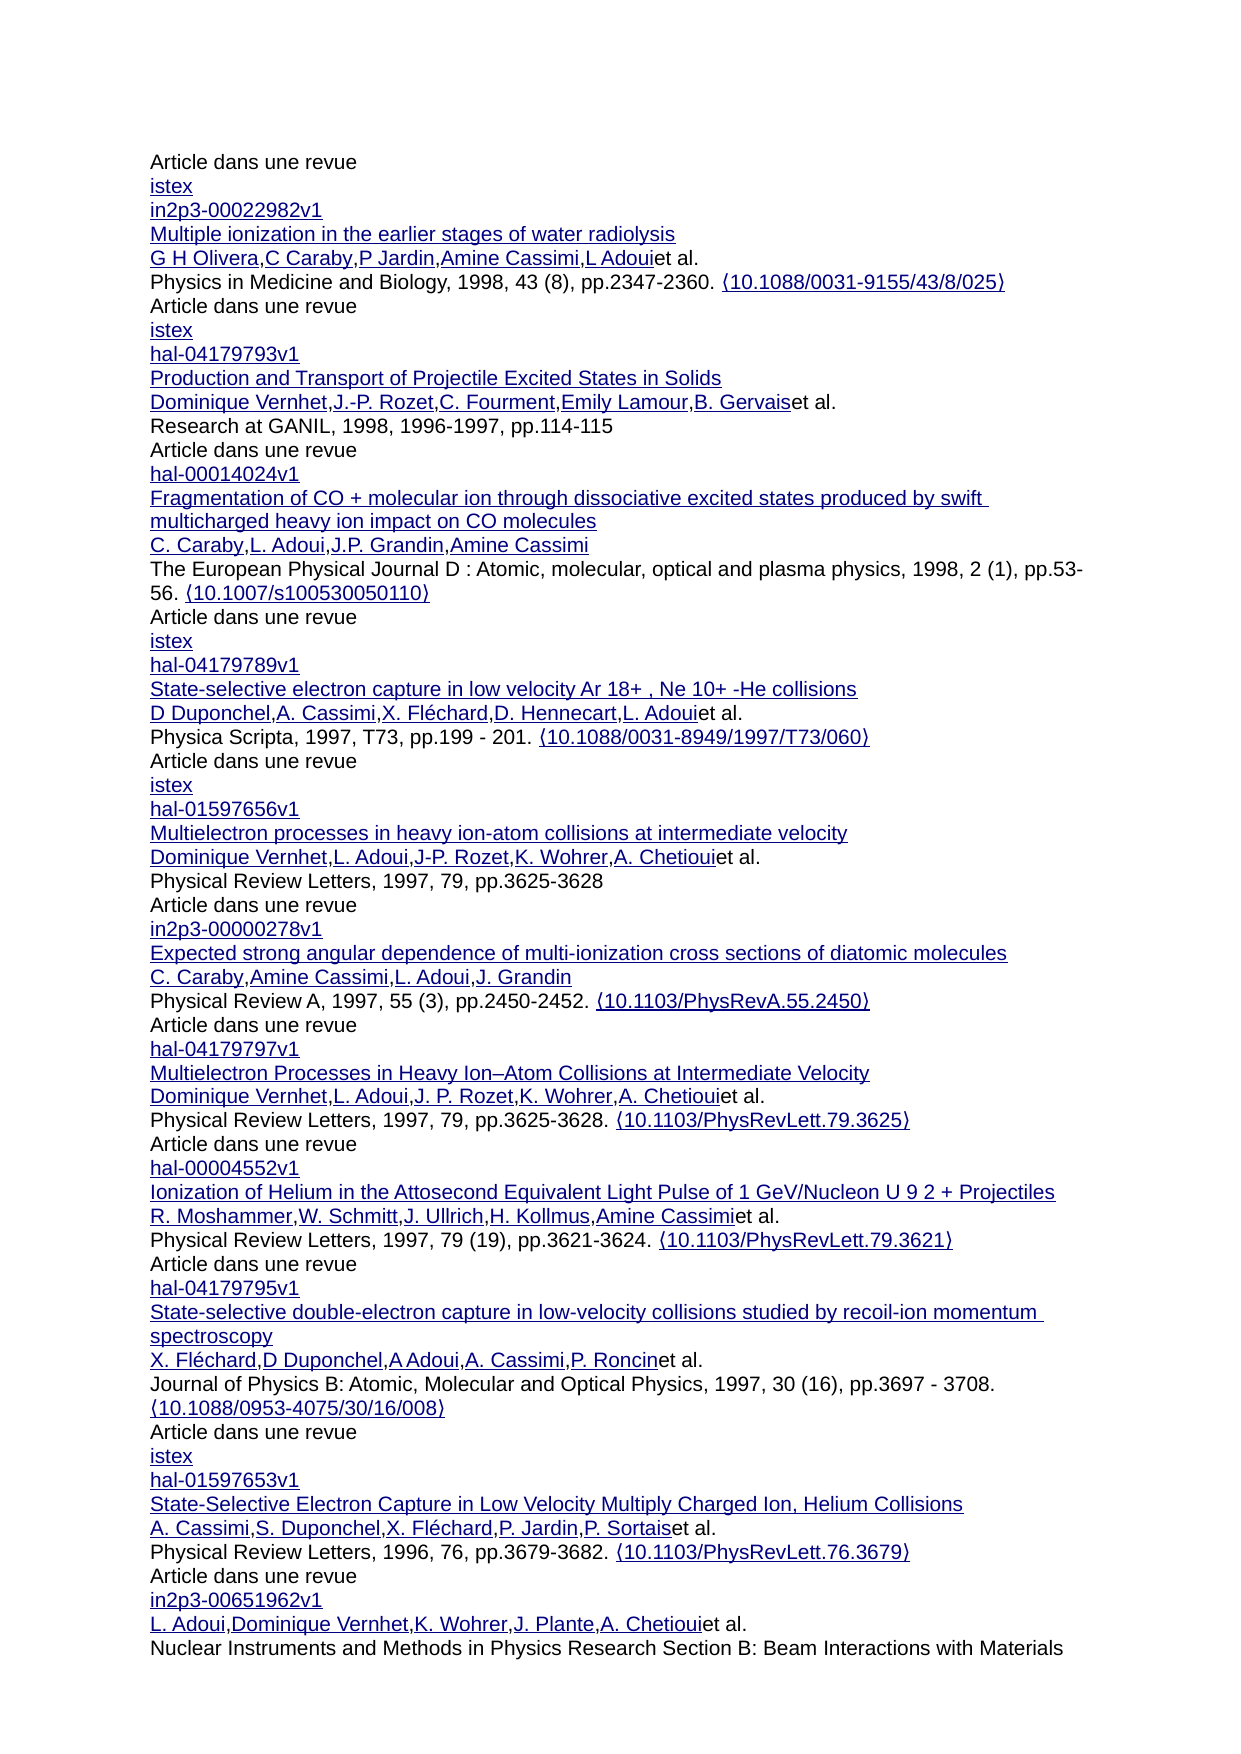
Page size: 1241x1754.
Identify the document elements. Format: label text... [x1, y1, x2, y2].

table_cell Multiple ionization in the earlier stages of water radiolysis G H Olivera,C Caraby,P Jardin,Amine Cassimi,L Adouiet al. Physics in Medicine and Biology, 1998, 43 (8), pp.2347-2360. ⟨10.1088/0031-9155/43/8/025⟩ Article dans une revue istex hal-04179793v1 [150, 222, 1090, 366]
table_cell State-Selective Electron Capture in Low Velocity Multiply Charged Ion, Helium Collisions A. Cassimi,S. Duponchel,X. Fléchard,P. Jardin,P. Sortaiset al. Physical Review Letters, 1996, 76, pp.3679-3682. ⟨10.1103/PhysRevLett.76.3679⟩ Article dans une revue in2p3-00651962v1 [150, 1492, 1090, 1611]
table_cell Article dans une revue istex in2p3-00022982v1 [150, 150, 1090, 222]
table_cell Excitation of Ar$^{16+}$ projectiles in intermediate velocity collisions with neutrals L. Adoui,Dominique Vernhet,K. Wohrer,J. Plante,A. Chetiouiet al. Nuclear Instruments and Methods in Physics Research Section B: Beam Interactions with Materials and Atoms, 1995, 98, pp.312-315 Article dans une revue in2p3-00014652v1 [150, 1611, 1090, 1659]
table_cell State-selective double-electron capture in low-velocity collisions studied by recoil-ion momentum spectroscopy X. Fléchard,D Duponchel,A Adoui,A. Cassimi,P. Roncinet al. Journal of Physics B: Atomic, Molecular and Optical Physics, 1997, 30 (16), pp.3697 - 3708. ⟨10.1088/0953-4075/30/16/008⟩ Article dans une revue istex hal-01597653v1 [150, 1300, 1090, 1492]
table_cell Multielectron processes in heavy ion-atom collisions at intermediate velocity Dominique Vernhet,L. Adoui,J-P. Rozet,K. Wohrer,A. Chetiouiet al. Physical Review Letters, 1997, 79, pp.3625-3628 Article dans une revue in2p3-00000278v1 [150, 821, 1090, 941]
table_cell Ionization of Helium in the Attosecond Equivalent Light Pulse of 1 GeV/Nucleon U 9 2 + Projectiles R. Moshammer,W. Schmitt,J. Ullrich,H. Kollmus,Amine Cassimiet al. Physical Review Letters, 1997, 79 (19), pp.3621-3624. ⟨10.1103/PhysRevLett.79.3621⟩ Article dans une revue hal-04179795v1 [150, 1180, 1090, 1300]
table_cell Fragmentation of CO + molecular ion through dissociative excited states produced by swift multicharged heavy ion impact on CO molecules C. Caraby,L. Adoui,J.P. Grandin,Amine Cassimi The European Physical Journal D : Atomic, molecular, optical and plasma physics, 1998, 2 (1), pp.53-56. ⟨10.1007/s100530050110⟩ Article dans une revue istex hal-04179789v1 [150, 485, 1090, 677]
table_cell State-selective electron capture in low velocity Ar 18+ , Ne 10+ -He collisions D Duponchel,A. Cassimi,X. Fléchard,D. Hennecart,L. Adouiet al. Physica Scripta, 1997, T73, pp.199 - 201. ⟨10.1088/0031-8949/1997/T73/060⟩ Article dans une revue istex hal-01597656v1 [150, 677, 1090, 821]
table_cell Expected strong angular dependence of multi-ionization cross sections of diatomic molecules C. Caraby,Amine Cassimi,L. Adoui,J. Grandin Physical Review A, 1997, 55 (3), pp.2450-2452. ⟨10.1103/PhysRevA.55.2450⟩ Article dans une revue hal-04179797v1 [150, 941, 1090, 1060]
table_cell Multielectron Processes in Heavy Ion–Atom Collisions at Intermediate Velocity Dominique Vernhet,L. Adoui,J. P. Rozet,K. Wohrer,A. Chetiouiet al. Physical Review Letters, 1997, 79, pp.3625-3628. ⟨10.1103/PhysRevLett.79.3625⟩ Article dans une revue hal-00004552v1 [150, 1060, 1090, 1180]
table_cell Production and Transport of Projectile Excited States in Solids Dominique Vernhet,J.-P. Rozet,C. Fourment,Emily Lamour,B. Gervaiset al. Research at GANIL, 1998, 1996-1997, pp.114-115 Article dans une revue hal-00014024v1 [150, 366, 1090, 485]
